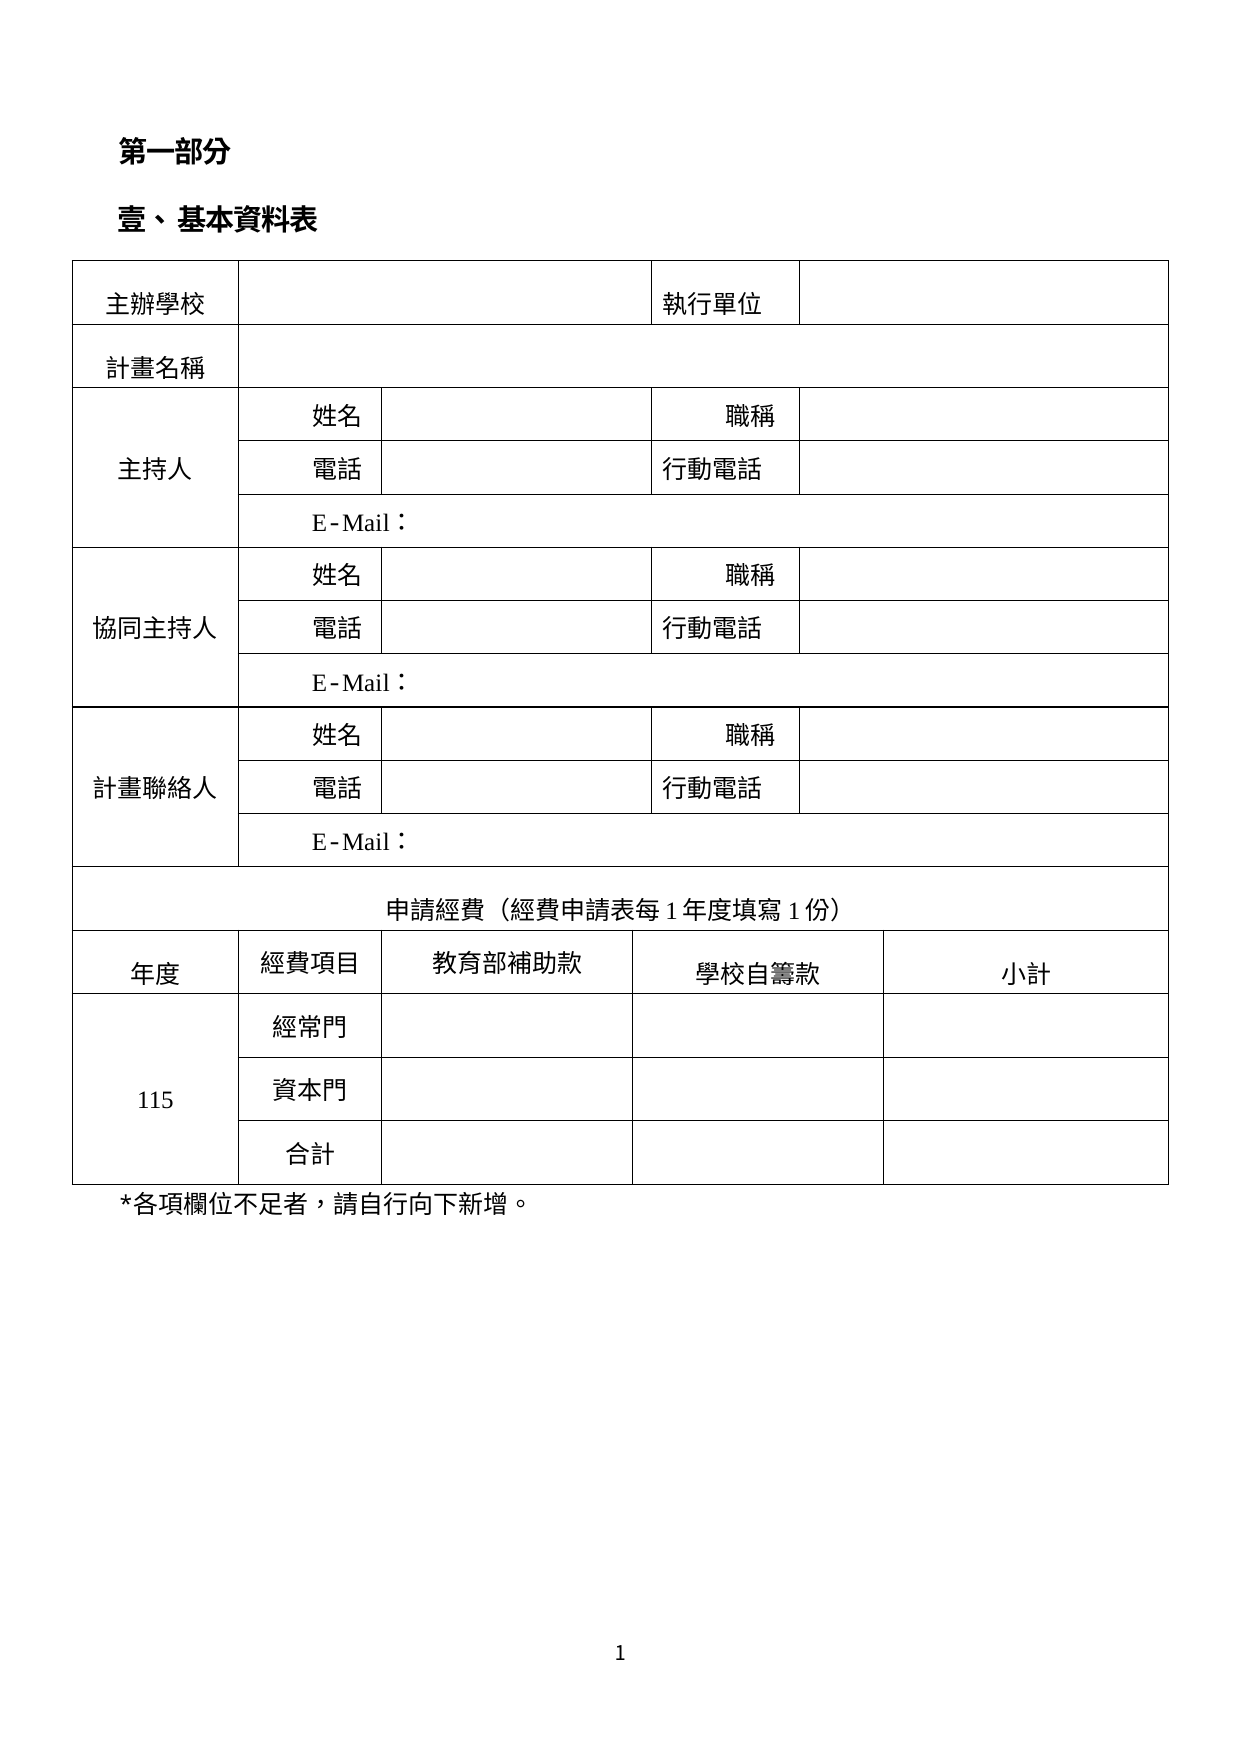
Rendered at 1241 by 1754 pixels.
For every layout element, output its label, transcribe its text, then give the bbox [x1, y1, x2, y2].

table_cell [800, 388, 1168, 440]
table_cell [884, 1058, 1168, 1120]
subtitle 第一部分 [118, 105, 1122, 176]
table_cell 主持人 [73, 388, 238, 547]
table_cell 姓名 [239, 708, 381, 759]
table_cell 職稱 [652, 388, 799, 440]
table_cell 協同主持人 [73, 548, 238, 706]
table_cell [382, 994, 632, 1057]
table_cell [884, 994, 1168, 1057]
table_cell 教育部補助款 [382, 931, 632, 993]
table_cell 經費項目 [239, 931, 381, 993]
table_cell 姓名 [239, 548, 381, 600]
table_cell 申請經費（經費申請表每1年度填寫1份） [73, 867, 1168, 929]
table_cell 合計 [239, 1121, 381, 1184]
subtitle 基本資料表 [117, 176, 1122, 239]
table_cell E‐Mail： [239, 814, 1168, 866]
table_header [239, 261, 651, 323]
table_cell [382, 1121, 632, 1184]
table_cell 電話 [239, 761, 381, 813]
table_cell 職稱 [652, 708, 799, 759]
table_header 執行單位 [652, 261, 799, 323]
table_cell [382, 1058, 632, 1120]
table_cell 學校自籌款 [633, 931, 883, 993]
table_cell 職稱 [652, 548, 799, 600]
table_cell [382, 708, 651, 759]
table_cell [382, 601, 651, 653]
table_cell 電話 [239, 601, 381, 653]
table_cell 經常門 [239, 994, 381, 1057]
table_cell 資本門 [239, 1058, 381, 1120]
table_cell [633, 994, 883, 1057]
table_cell [239, 325, 1168, 387]
table_cell [800, 761, 1168, 813]
table_cell [382, 388, 651, 440]
table_cell [382, 548, 651, 600]
table_cell [382, 761, 651, 813]
table_cell [800, 601, 1168, 653]
table_cell [633, 1058, 883, 1120]
text *各項欄位不足者，請自行向下新增。 [118, 1185, 1122, 1221]
table_cell 小計 [884, 931, 1168, 993]
table_cell 行動電話 [652, 441, 799, 493]
table_cell [633, 1121, 883, 1184]
table_cell 行動電話 [652, 601, 799, 653]
table_cell 115 [73, 994, 238, 1184]
table_cell [800, 708, 1168, 759]
table_cell 行動電話 [652, 761, 799, 813]
table_cell [800, 548, 1168, 600]
table_cell [884, 1121, 1168, 1184]
table_cell E‐Mail： [239, 654, 1168, 706]
table_cell 年度 [73, 931, 238, 993]
table_header [800, 261, 1168, 323]
table_cell [800, 441, 1168, 493]
table_cell 計畫名稱 [73, 325, 238, 387]
table_cell [382, 441, 651, 493]
table_cell 計畫聯絡人 [73, 708, 238, 866]
table_cell E‐Mail： [239, 495, 1168, 547]
table_cell 電話 [239, 441, 381, 493]
table_header 主辦學校 [73, 261, 238, 323]
table_cell 姓名 [239, 388, 381, 440]
